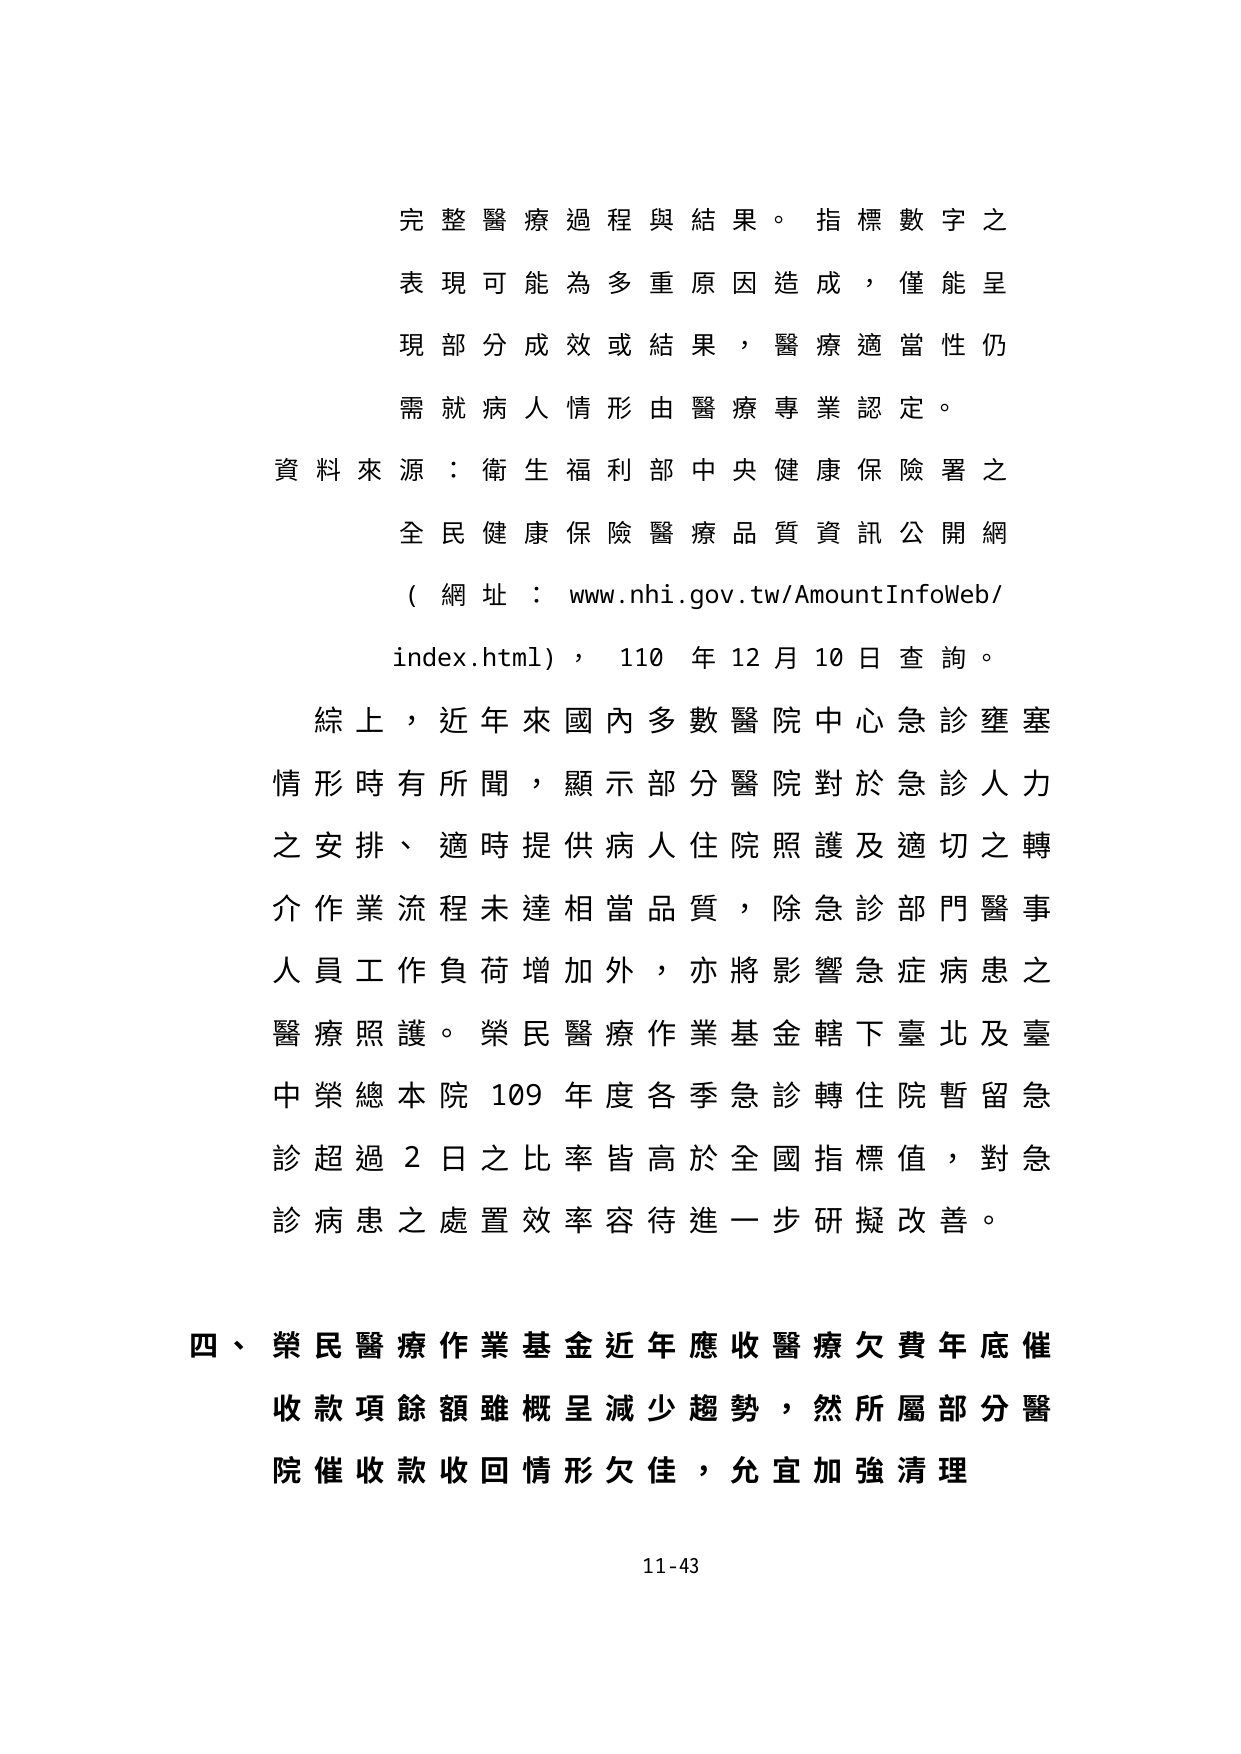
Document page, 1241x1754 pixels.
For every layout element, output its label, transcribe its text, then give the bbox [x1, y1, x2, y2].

text 完整醫療過程與結果。指標數字之表現可能為多重原因造成，僅能呈現部分成效或結果，醫療適當性仍需就病人情形由醫療專業認定。 [241, 177, 1023, 427]
text 四、榮民醫療作業基金近年應收醫療欠費年底催收款項餘額雖概呈減少趨勢，然所屬部分醫院催收款收回情形欠佳，允宜加強清理 [183, 1302, 1058, 1490]
text 資料來源：衛生福利部中央健康保險署之全民健康保險醫療品質資訊公開網(網址：www.nhi.gov.tw/AmountInfoWeb/index.html)，110年12月10日查詢。 [241, 427, 1020, 677]
text 綜上，近年來國內多數醫院中心急診壅塞情形時有所聞，顯示部分醫院對於急診人力之安排、適時提供病人住院照護及適切之轉介作業流程未達相當品質，除急診部門醫事人員工作負荷增加外，亦將影響急症病患之醫療照護。榮民醫療作業基金轄下臺北及臺中榮總本院109年度各季急診轉住院暫留急診超過2日之比率皆高於全國指標值，對急診病患之處置效率容待進一步研擬改善。 [242, 677, 1058, 1240]
